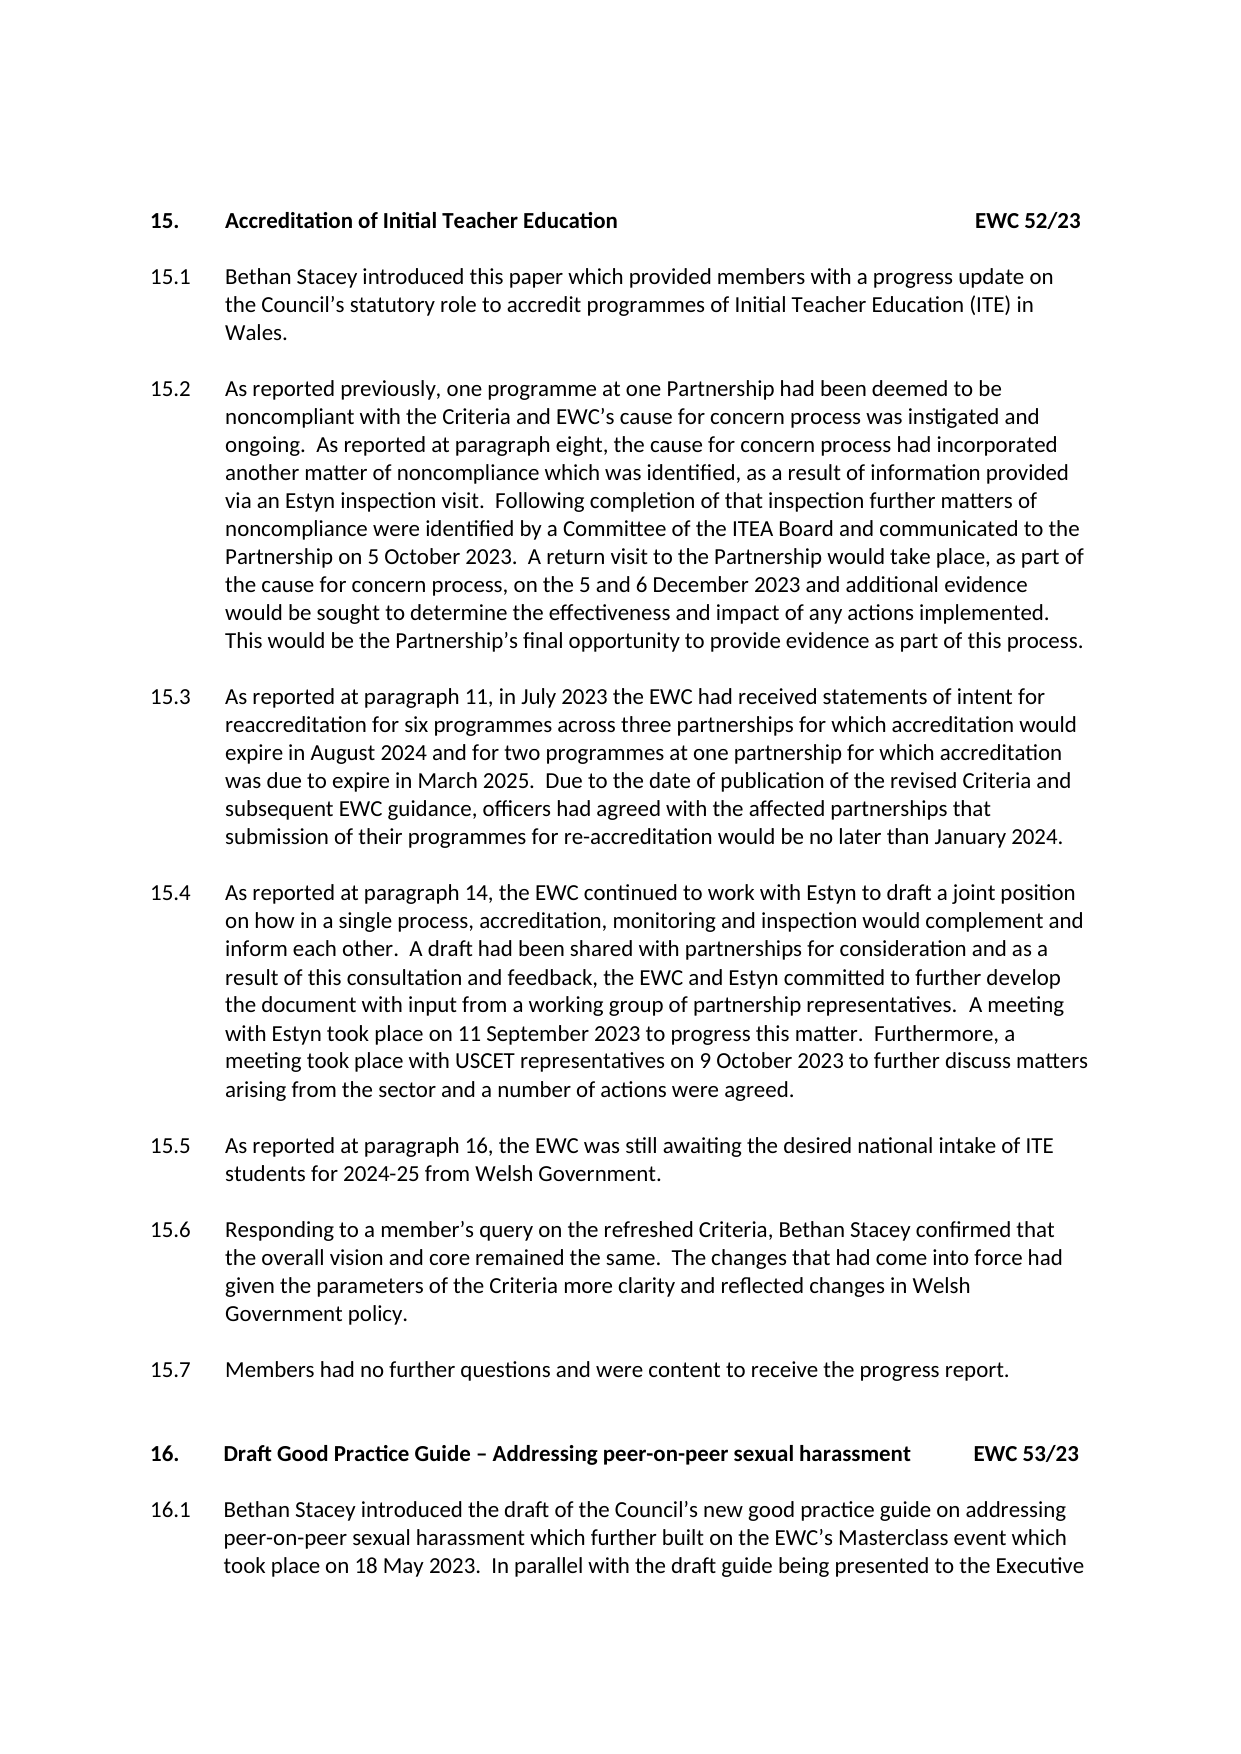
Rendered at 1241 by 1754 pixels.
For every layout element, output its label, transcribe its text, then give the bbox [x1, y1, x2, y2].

text 15.7 Members had no further questions and were content to receive the progress report. [150, 1355, 1090, 1383]
text 15.4 As reported at paragraph 14, the EWC continued to work with Estyn to draft a joint position on how in a single process, accreditation, monitoring and inspection would complement and inform each other. A draft had been shared with partnerships for consideration and as a result of this consultation and feedback, the EWC and Estyn committed to further develop the document with input from a working group of partnership representatives. A meeting with Estyn took place on 11 September 2023 to progress this matter. Furthermore, a meeting took place with USCET representatives on 9 October 2023 to further discuss matters arising from the sector and a number of actions were agreed. [150, 878, 1090, 1103]
text 15.6 Responding to a member’s query on the refreshed Criteria, Bethan Stacey confirmed that the overall vision and core remained the same. The changes that had come into force had given the parameters of the Criteria more clarity and reflected changes in Welsh Government policy. [150, 1215, 1090, 1327]
text 15.2 As reported previously, one programme at one Partnership had been deemed to be noncompliant with the Criteria and EWC’s cause for concern process was instigated and ongoing. As reported at paragraph eight, the cause for concern process had incorporated another matter of noncompliance which was identified, as a result of information provided via an Estyn inspection visit. Following completion of that inspection further matters of noncompliance were identified by a Committee of the ITEA Board and communicated to the Partnership on 5 October 2023. A return visit to the Partnership would take place, as part of the cause for concern process, on the 5 and 6 December 2023 and additional evidence would be sought to determine the effectiveness and impact of any actions implemented. This would be the Partnership’s final opportunity to provide evidence as part of this process. [150, 374, 1090, 654]
text 16.1 Bethan Stacey introduced the draft of the Council’s new good practice guide on addressing peer-on-peer sexual harassment which further built on the EWC’s Masterclass event which took place on 18 May 2023. In parallel with the draft guide being presented to the Executive [150, 1495, 1090, 1579]
text 15.3 As reported at paragraph 11, in July 2023 the EWC had received statements of intent for reaccreditation for six programmes across three partnerships for which accreditation would expire in August 2024 and for two programmes at one partnership for which accreditation was due to expire in March 2025. Due to the date of publication of the revised Criteria and subsequent EWC guidance, officers had agreed with the affected partnerships that submission of their programmes for re-accreditation would be no later than January 2024. [150, 682, 1090, 851]
text 16. Draft Good Practice Guide – Addressing peer-on-peer sexual harassment EWC 53/23 [150, 1439, 1090, 1467]
text 15. Accreditation of Initial Teacher Education EWC 52/23 [150, 206, 1090, 234]
text 15.1 Bethan Stacey introduced this paper which provided members with a progress update on the Council’s statutory role to accredit programmes of Initial Teacher Education (ITE) in Wales. [150, 262, 1090, 346]
text 15.5 As reported at paragraph 16, the EWC was still awaiting the desired national intake of ITE students for 2024-25 from Welsh Government. [150, 1131, 1090, 1187]
